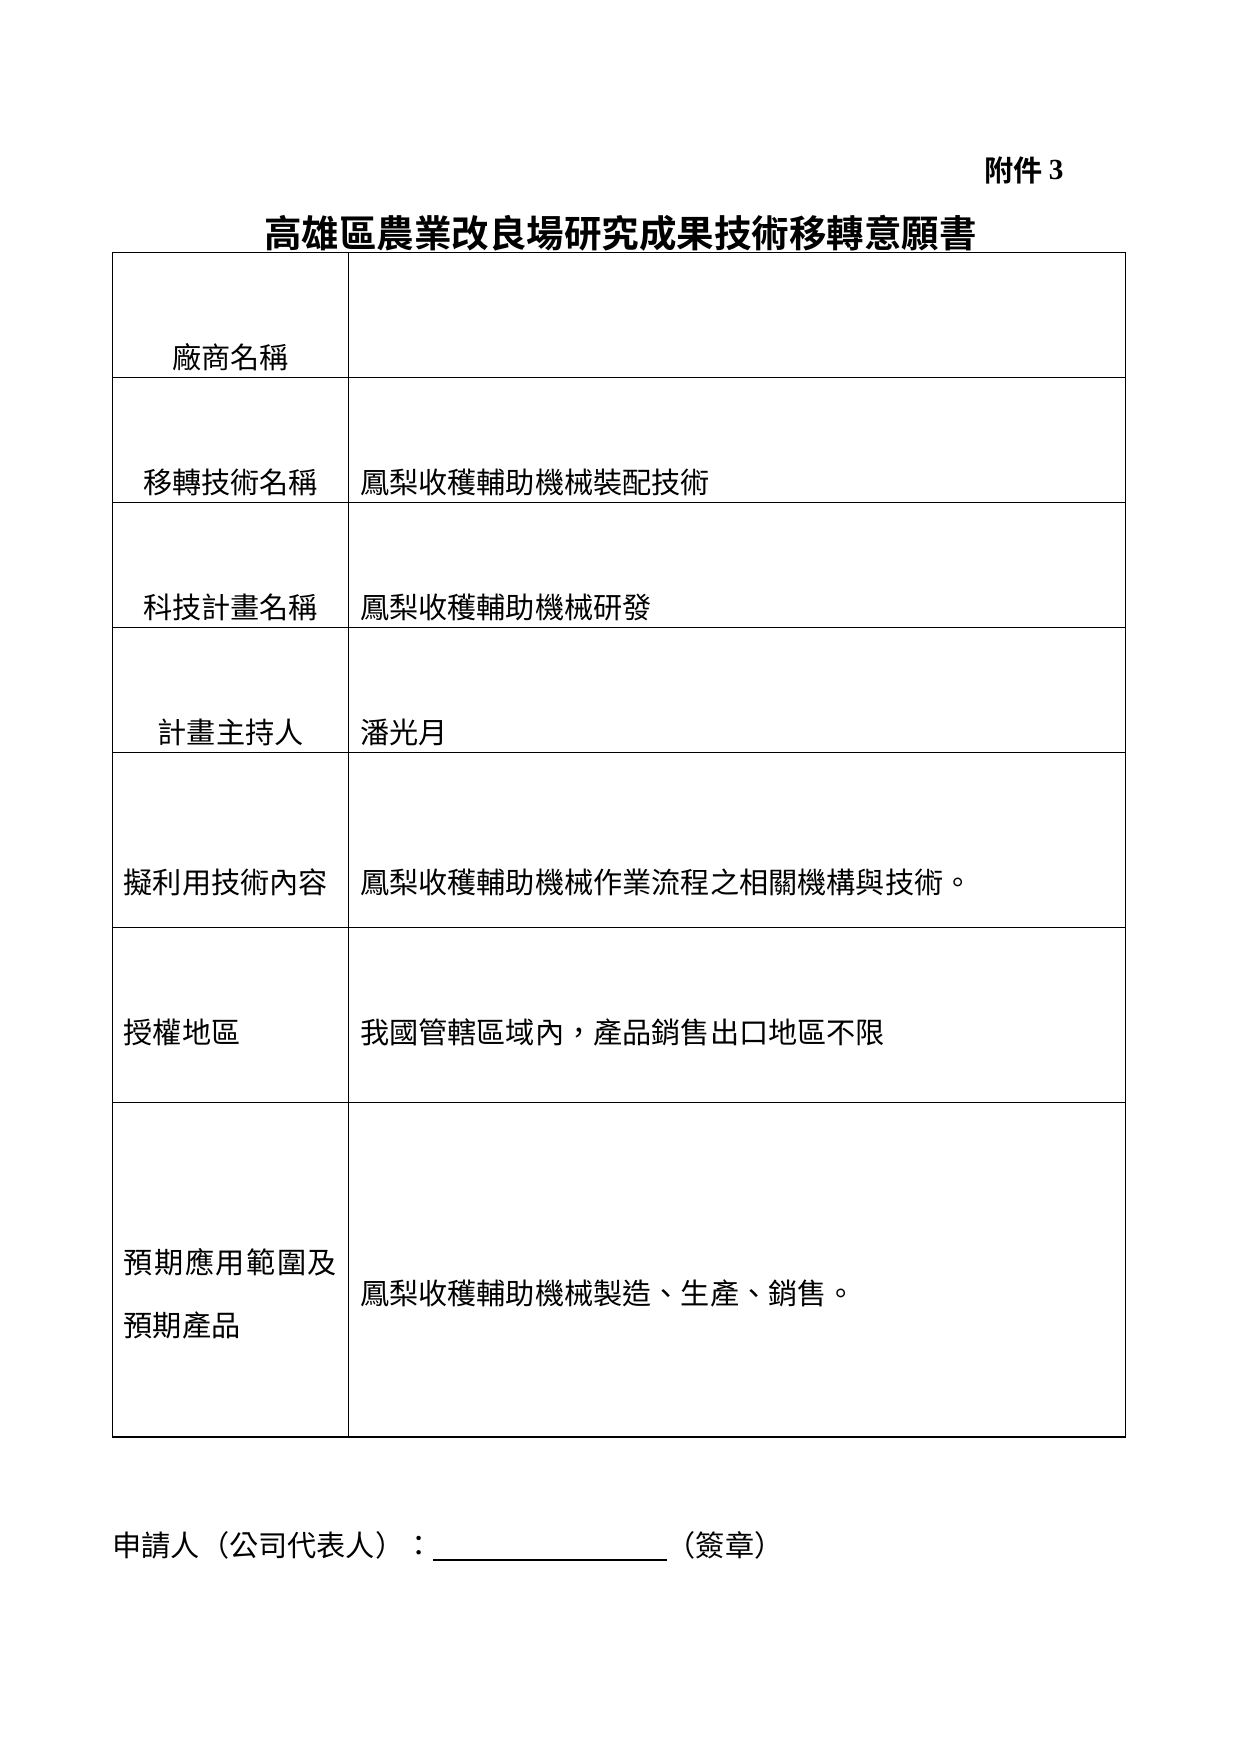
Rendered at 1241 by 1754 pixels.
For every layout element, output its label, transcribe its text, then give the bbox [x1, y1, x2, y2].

table_cell 潘光月 [349, 628, 1125, 752]
table_header 廠商名稱 [113, 253, 348, 377]
table_cell 鳳梨收穫輔助機械製造、生產、銷售。 [349, 1103, 1125, 1436]
text 高雄區農業改良場研究成果技術移轉意願書 [112, 189, 1128, 252]
table_cell 計畫主持人 [113, 628, 348, 752]
table_header [349, 253, 1125, 377]
table_cell 我國管轄區域內，產品銷售出口地區不限 [349, 928, 1125, 1102]
table_cell 鳳梨收穫輔助機械裝配技術 [349, 378, 1125, 502]
text 申請人（公司代表人）： （簽章） [112, 1502, 1128, 1564]
text 附件3 [112, 127, 1128, 189]
table_cell 移轉技術名稱 [113, 378, 348, 502]
table_cell 鳳梨收穫輔助機械研發 [349, 503, 1125, 627]
table_cell 預期應用範圍及預期產品 [113, 1103, 348, 1436]
table_cell 擬利用技術內容 [113, 753, 348, 927]
table_cell 鳳梨收穫輔助機械作業流程之相關機構與技術。 [349, 753, 1125, 927]
table_cell 授權地區 [113, 928, 348, 1102]
table_cell 科技計畫名稱 [113, 503, 348, 627]
